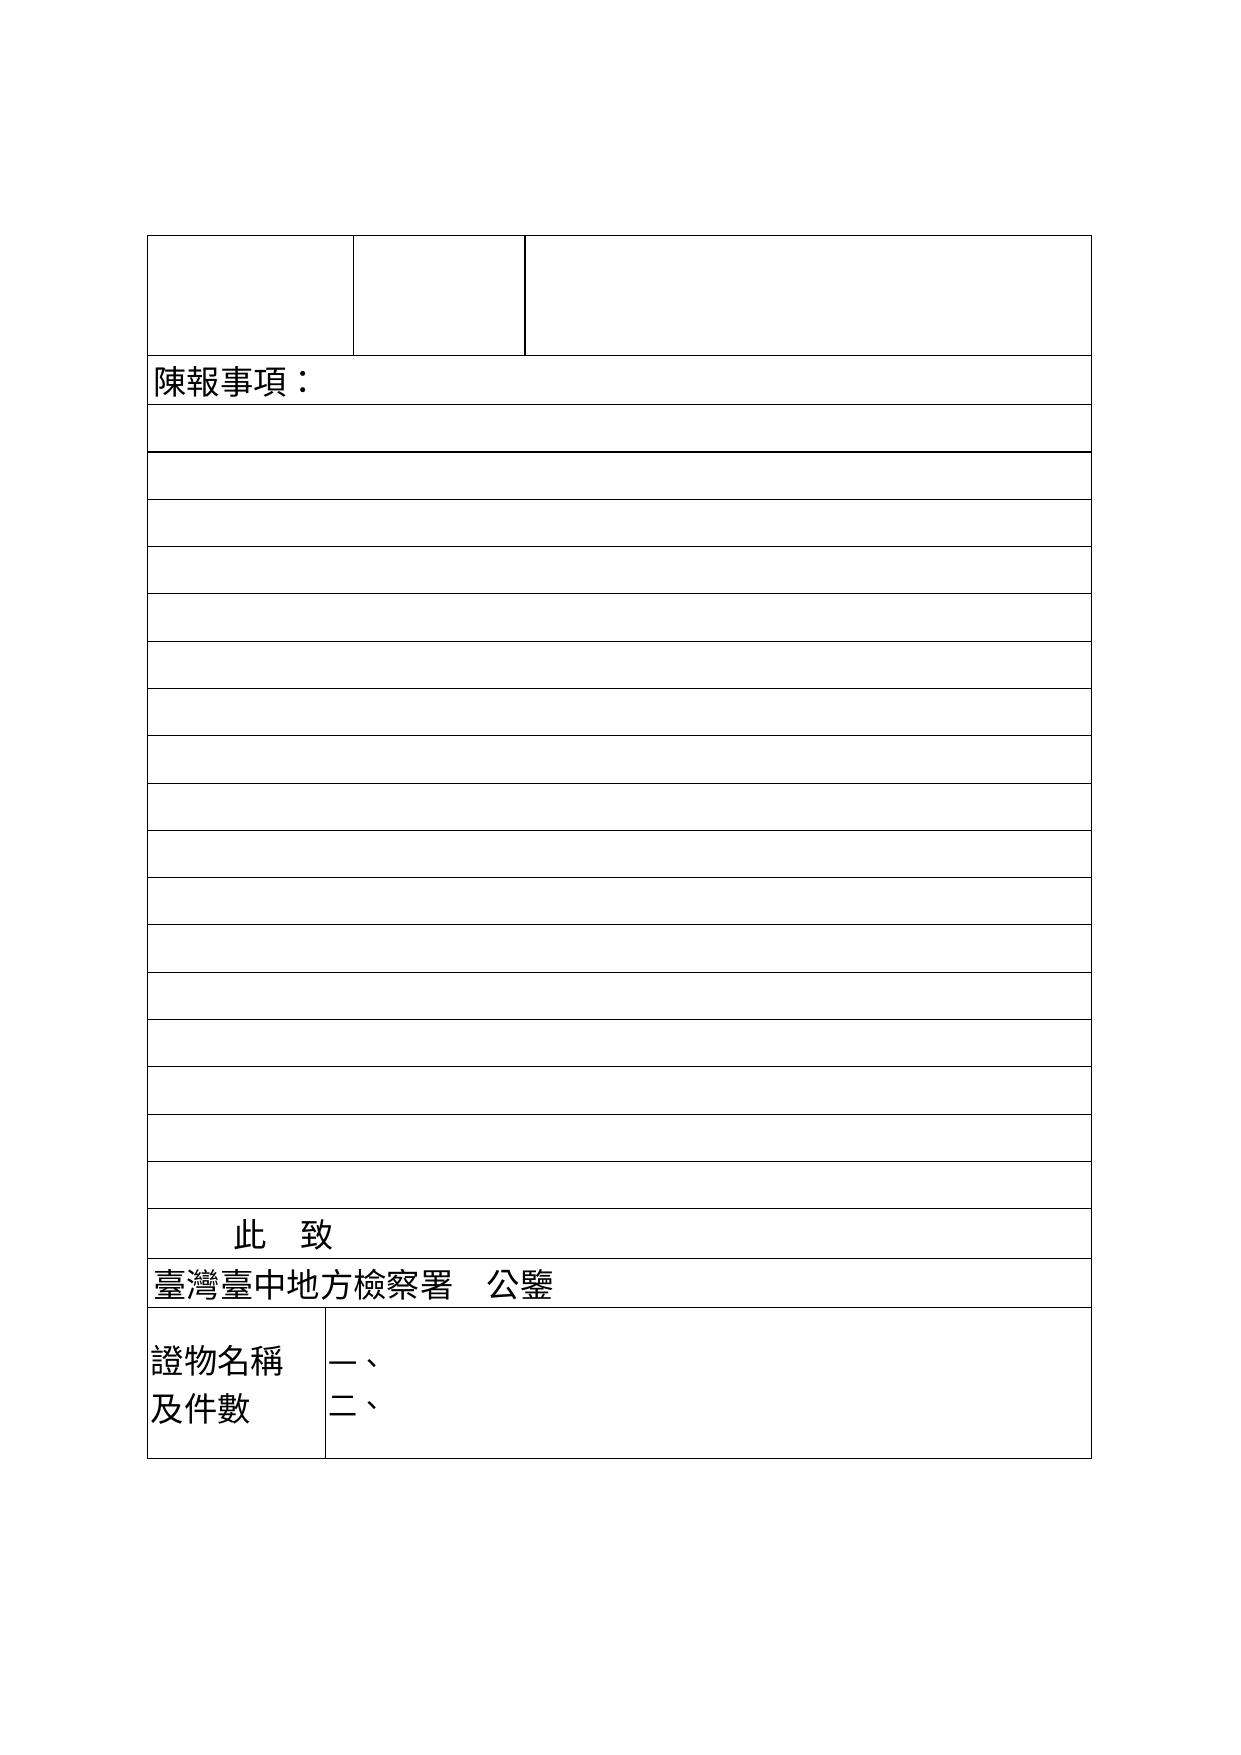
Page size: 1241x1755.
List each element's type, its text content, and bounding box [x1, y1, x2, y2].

table_cell [148, 736, 1091, 782]
table_cell [148, 1115, 1091, 1161]
table_cell 陳報事項： [148, 356, 1091, 404]
table_cell [148, 1020, 1091, 1066]
table_cell [526, 236, 1091, 355]
table_cell [148, 784, 1091, 830]
table_cell [148, 689, 1091, 735]
table_cell 此 致 [148, 1209, 1091, 1257]
table_cell [148, 547, 1091, 593]
table_cell [148, 878, 1091, 924]
table_cell [148, 236, 353, 355]
table_cell [148, 594, 1091, 641]
table_cell [148, 1067, 1091, 1113]
table_cell [148, 405, 1091, 451]
table_cell 臺灣臺中地方檢察署 公鑒 [148, 1259, 1091, 1307]
table_cell [148, 831, 1091, 877]
table_cell [148, 500, 1091, 546]
table_cell 一、 二、 [326, 1308, 1091, 1457]
table_cell [148, 925, 1091, 972]
table_cell [148, 1162, 1091, 1208]
table_cell 證物名稱 及件數 [148, 1308, 325, 1457]
table_cell [148, 642, 1091, 688]
table_cell [354, 236, 524, 355]
table_cell [148, 973, 1091, 1019]
table_cell [148, 453, 1091, 499]
